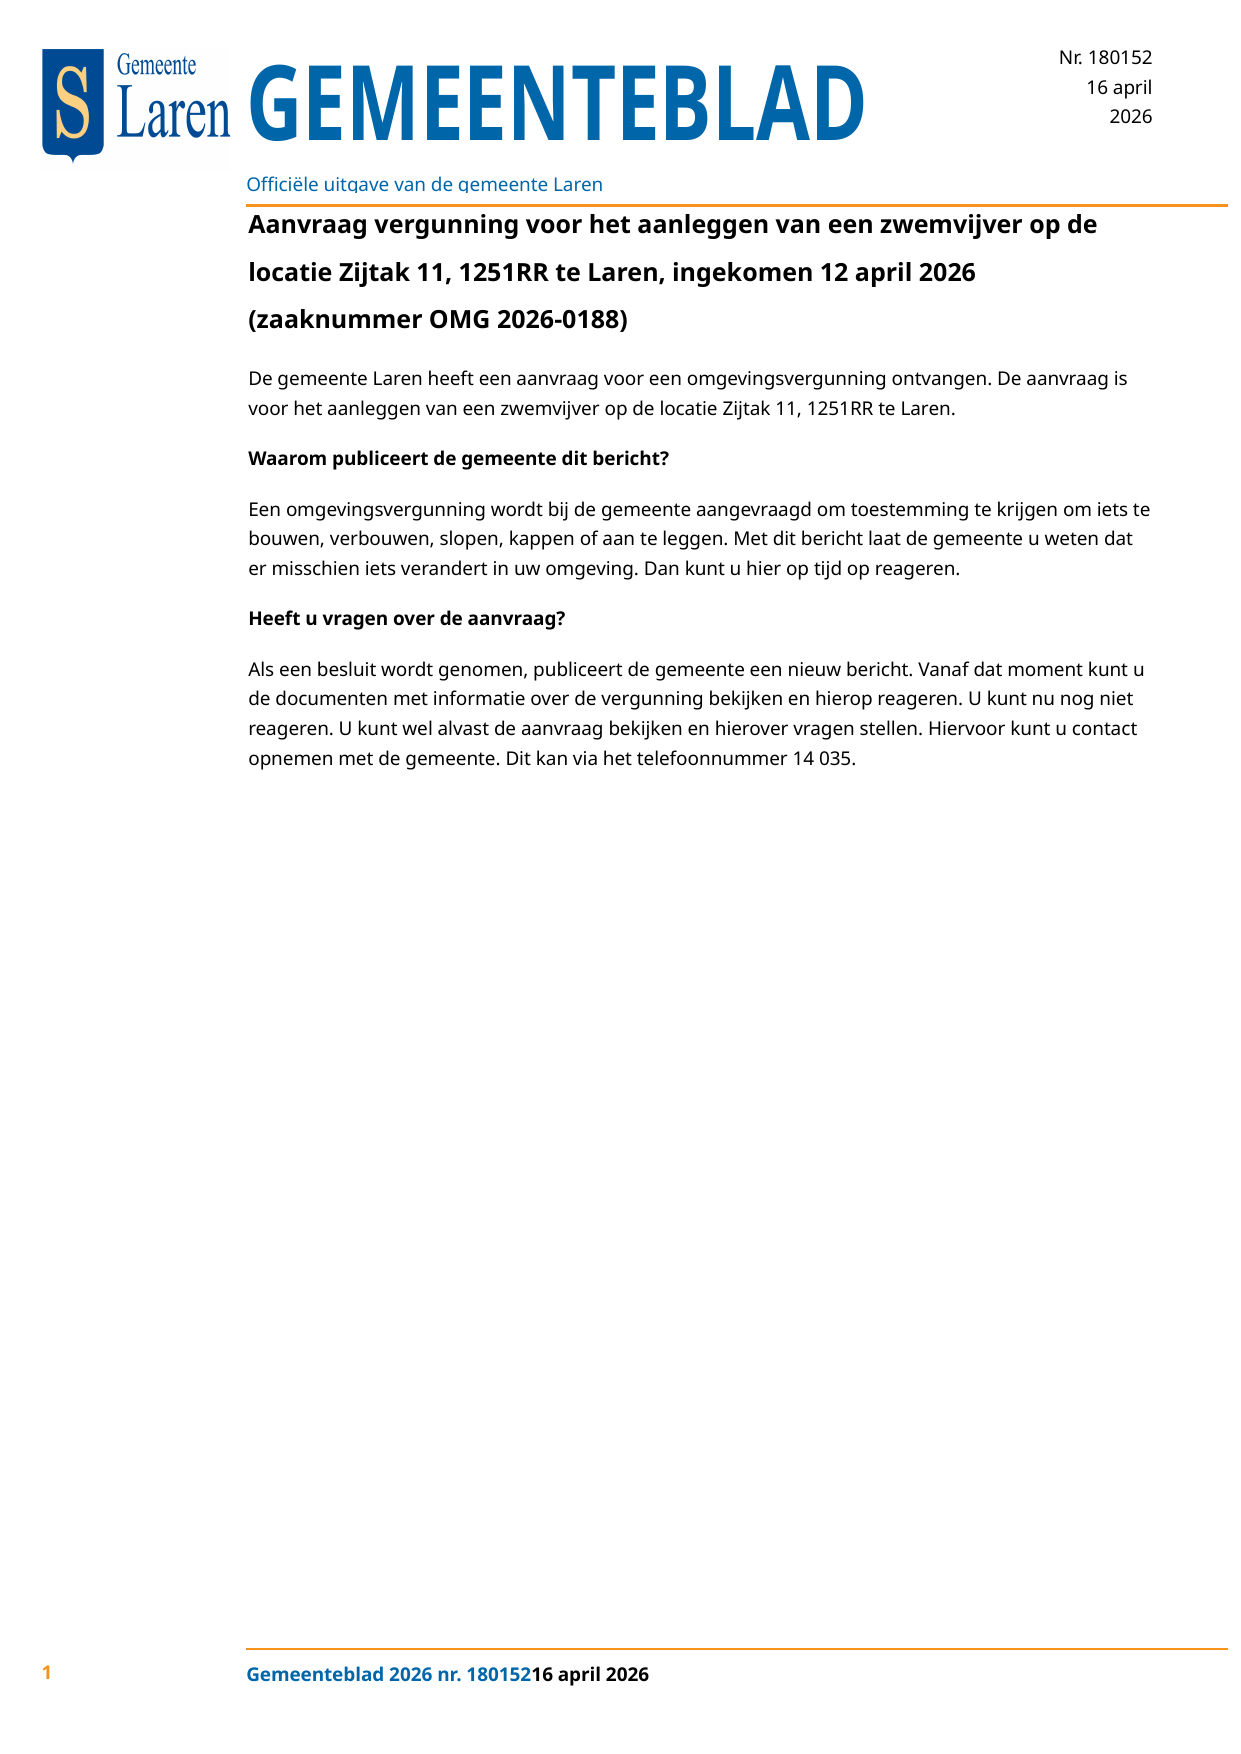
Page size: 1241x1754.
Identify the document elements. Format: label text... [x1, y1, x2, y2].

text De gemeente Laren heeft een aanvraag voor een omgevingsvergunning ontvangen. De aanvraag is voor het aanleggen van een zwemvijver op de locatie Zijtak 11, 1251RR te Laren. [248, 366, 1152, 421]
text Als een besluit wordt genomen, publiceert de gemeente een nieuw bericht. Vanaf dat moment kunt u de documenten met informatie over de vergunning bekijken en hierop reageren. U kunt nu nog niet reageren. U kunt wel alvast de aanvraag bekijken en hierover vragen stellen. Hiervoor kunt u contact opnemen met de gemeente. Dit kan via het telefoonnummer 14 035. [248, 656, 1152, 770]
picture [41, 47, 231, 172]
text Een omgevingsvergunning wordt bij de gemeente aangevraagd om toestemming te krijgen om iets te bouwen, verbouwen, slopen, kappen of aan te leggen. Met dit bericht laat de gemeente u weten dat er misschien iets verandert in uw omgeving. Dan kunt u hier op tijd op reageren. [248, 496, 1152, 581]
text Aanvraag vergunning voor het aanleggen van een zwemvijver op de locatie Zijtak 11, 1251RR te Laren, ingekomen 12 april 2026 (zaaknummer OMG 2026-0188) [248, 207, 1152, 336]
text Waarom publiceert de gemeente dit bericht? [248, 446, 1152, 471]
text Heeft u vragen over de aanvraag? [248, 606, 1152, 631]
